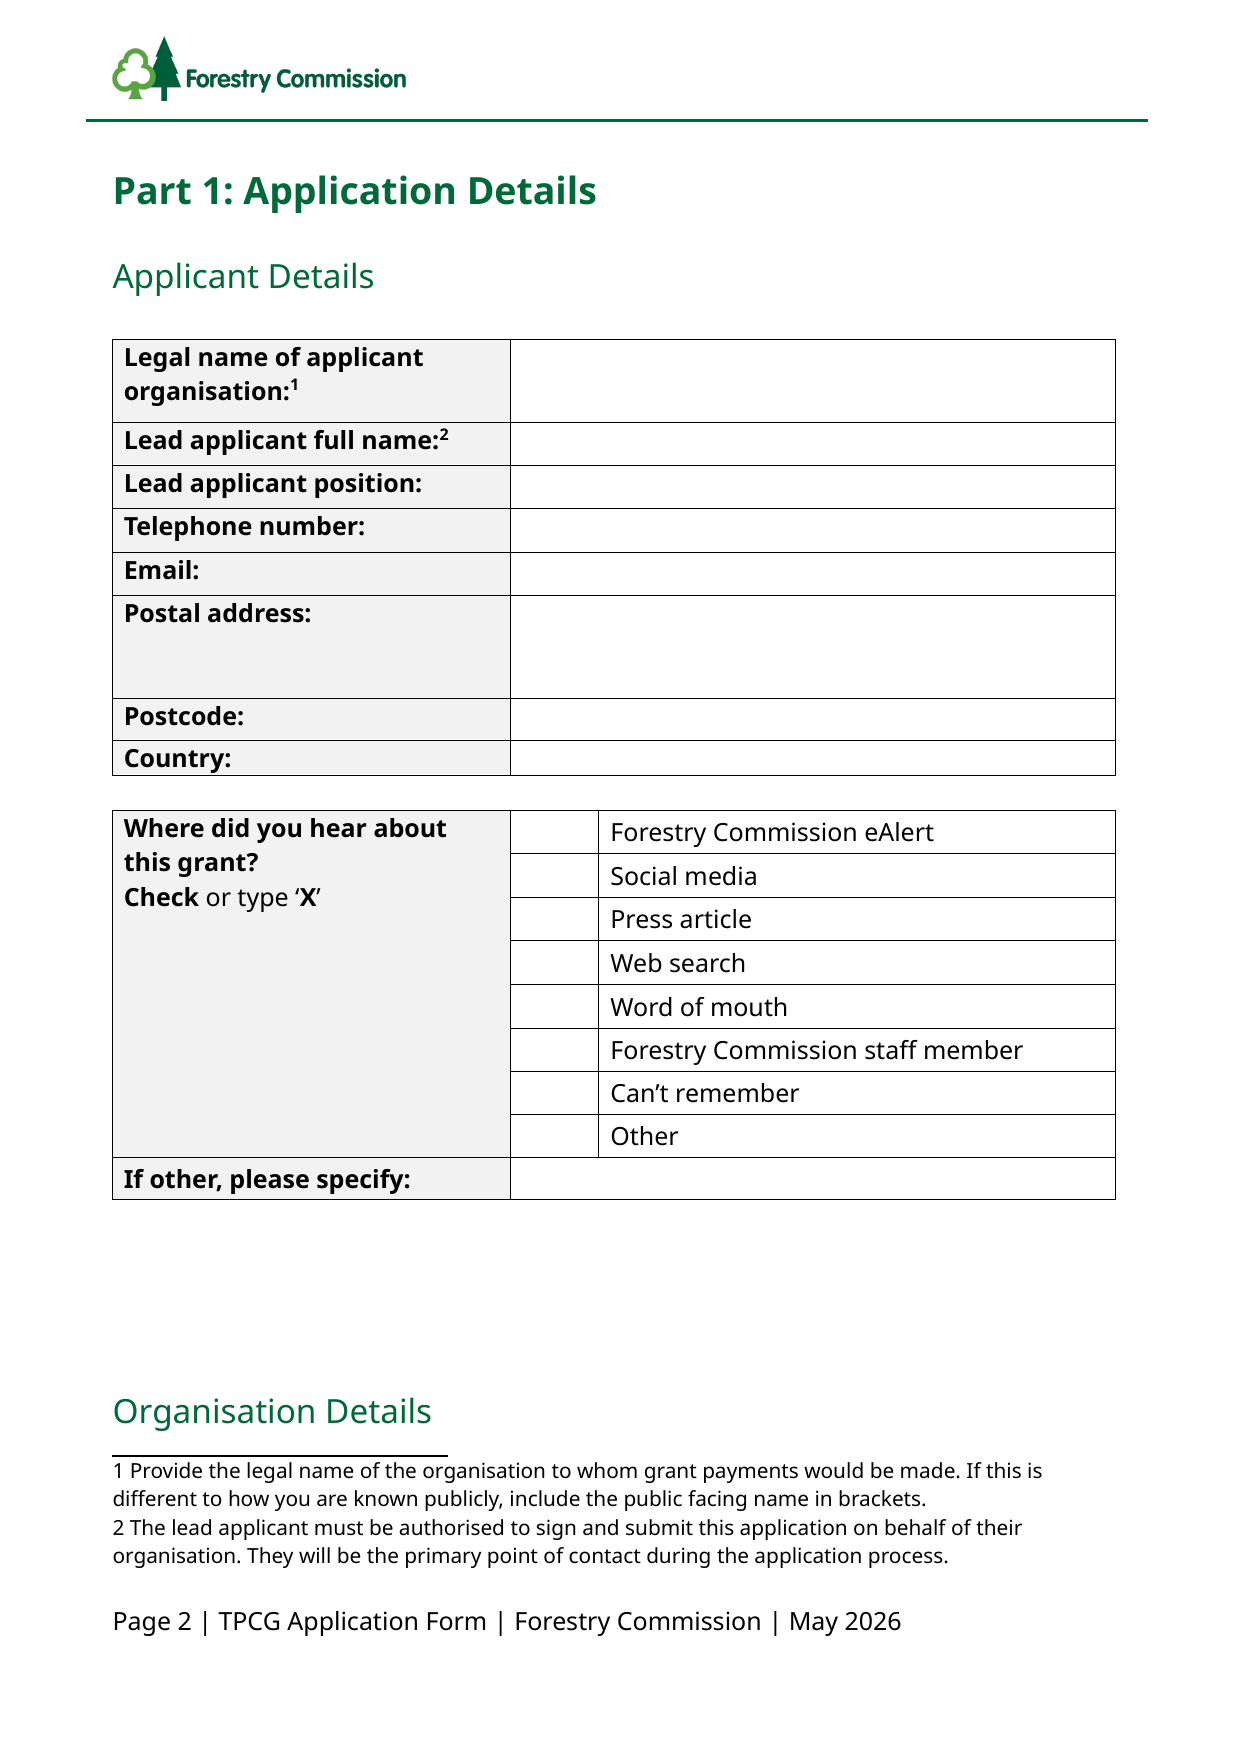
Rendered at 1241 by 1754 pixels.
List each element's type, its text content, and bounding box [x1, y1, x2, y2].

table_cell Other [599, 1115, 1115, 1157]
subtitle Part 1: Application Details [112, 164, 1128, 215]
table_cell [511, 596, 1115, 698]
table_header [511, 340, 1115, 422]
table_cell [511, 854, 598, 897]
table_cell [511, 466, 1115, 508]
table_header Forestry Commission eAlert [599, 811, 1115, 853]
table_cell [511, 1115, 598, 1157]
table_header [511, 811, 598, 853]
table_cell Country: [113, 741, 510, 774]
table_cell Press article [599, 898, 1115, 940]
table_cell Forestry Commission staff member [599, 1029, 1115, 1071]
table_cell Web search [599, 941, 1115, 984]
table_cell [511, 699, 1115, 739]
table_cell [511, 941, 598, 984]
table_cell Email: [113, 553, 510, 595]
table_cell [511, 423, 1115, 464]
table_cell Can’t remember [599, 1072, 1115, 1114]
subtitle Organisation Details [112, 1388, 1128, 1433]
table_cell If other, please specify: [113, 1158, 510, 1199]
table_cell [511, 985, 598, 1028]
table_cell Postal address: [113, 596, 510, 698]
table_cell Lead applicant full name: [113, 423, 510, 464]
table_cell [511, 898, 598, 940]
table_cell [511, 1072, 598, 1114]
table_cell [511, 509, 1115, 552]
table_cell Telephone number: [113, 509, 510, 552]
table_cell [511, 741, 1115, 774]
table_cell [511, 1029, 598, 1071]
table_cell Lead applicant position: [113, 466, 510, 508]
table_cell [511, 1158, 1115, 1199]
subtitle Applicant Details [112, 252, 1128, 298]
table_cell Postcode: [113, 699, 510, 739]
table_cell Word of mouth [599, 985, 1115, 1028]
table_header Where did you hear about this grant? Check or type ‘X’ [113, 811, 510, 1157]
table_cell [511, 553, 1115, 595]
table_header Legal name of applicant organisation: [113, 340, 510, 422]
table_cell Social media [599, 854, 1115, 897]
